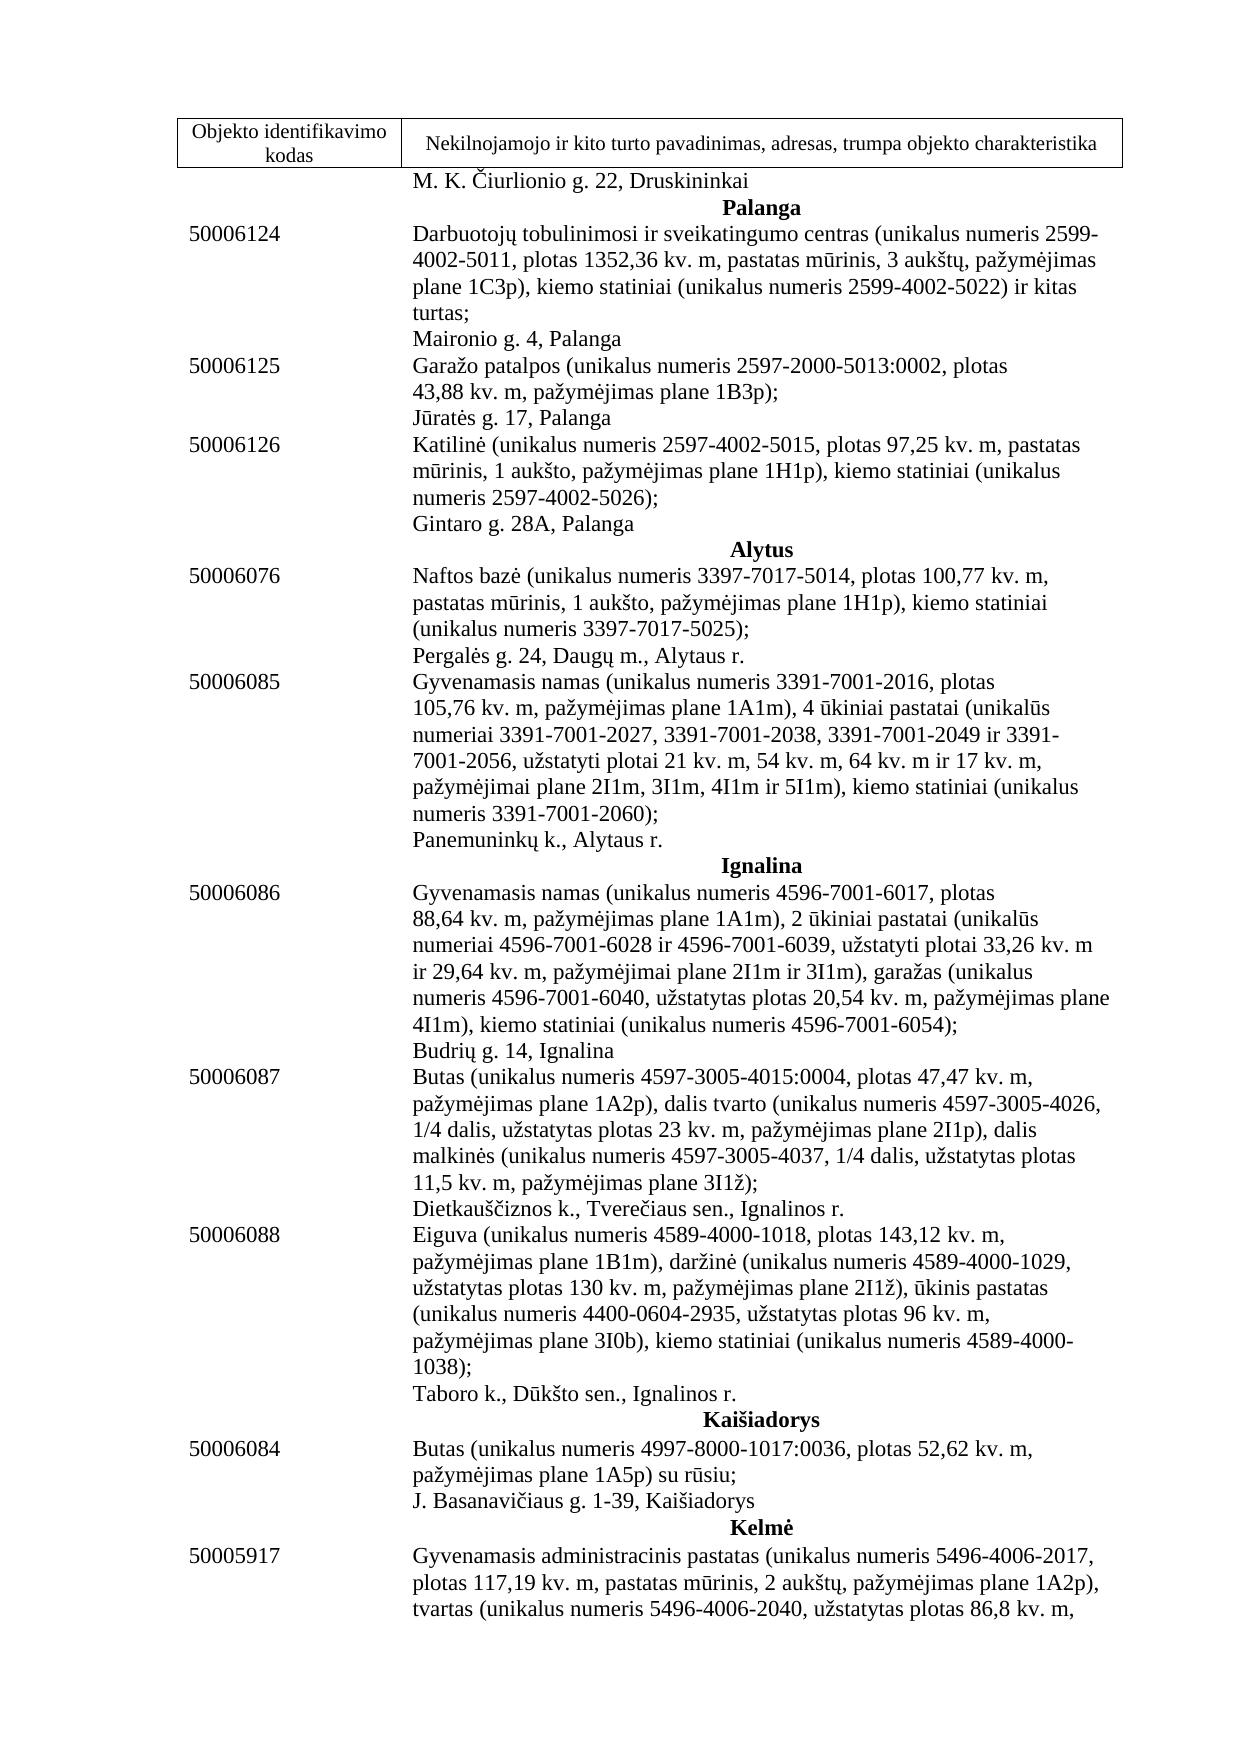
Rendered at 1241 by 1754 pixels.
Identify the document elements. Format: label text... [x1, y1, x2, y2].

table_cell Darbuotojų tobulinimosi ir sveikatingumo centras (unikalus numeris 2599-4002-5011, plotas 1352,36 kv. m, pastatas mūrinis, 3 aukštų, pažymėjimas plane 1C3p), kiemo statiniai (unikalus numeris 2599-4002-5022) ir kitas turtas; Maironio g. 4, Palanga [401, 220, 1122, 352]
table_cell 50006085 [177, 668, 401, 852]
table_cell [177, 536, 401, 563]
table_cell 50006125 [177, 352, 401, 431]
table_cell Garažo patalpos (unikalus numeris 2597-2000-5013:0002, plotas 43,88 kv. m, pažymėjimas plane 1B3p); Jūratės g. 17, Palanga [401, 352, 1122, 431]
table_cell [177, 1406, 401, 1435]
table_cell Gyvenamasis administracinis pastatas (unikalus numeris 5496-4006-2017, plotas 117,19 kv. m, pastatas mūrinis, 2 aukštų, pažymėjimas plane 1A2p), tvartas (unikalus numeris 5496-4006-2040, užstatytas plotas 86,8 kv. m, [401, 1543, 1122, 1622]
table_cell 50006084 [177, 1435, 401, 1514]
table_cell 50006086 [177, 879, 401, 1063]
table_cell Butas (unikalus numeris 4997-8000-1017:0036, plotas 52,62 kv. m, pažymėjimas plane 1A5p) su rūsiu; J. Basanavičiaus g. 1-39, Kaišiadorys [401, 1435, 1122, 1514]
table_cell Ignalina [401, 853, 1122, 879]
table_header Nekilnojamojo ir kito turto pavadinimas, adresas, trumpa objekto charakteristika [402, 119, 1122, 167]
table_cell Kaišiadorys [401, 1406, 1122, 1435]
table_cell Naftos bazė (unikalus numeris 3397-7017-5014, plotas 100,77 kv. m, pastatas mūrinis, 1 aukšto, pažymėjimas plane 1H1p), kiemo statiniai (unikalus numeris 3397-7017-5025); Pergalės g. 24, Daugų m., Alytaus r. [401, 563, 1122, 668]
table_cell [177, 1514, 401, 1542]
table_cell [177, 853, 401, 879]
table_cell M. K. Čiurlionio g. 22, Druskininkai [401, 168, 1122, 194]
table_cell Katilinė (unikalus numeris 2597-4002-5015, plotas 97,25 kv. m, pastatas mūrinis, 1 aukšto, pažymėjimas plane 1H1p), kiemo statiniai (unikalus numeris 2597-4002-5026); Gintaro g. 28A, Palanga [401, 431, 1122, 536]
table_cell [177, 194, 401, 220]
table_cell 50006087 [177, 1063, 401, 1221]
table_cell 50006076 [177, 563, 401, 668]
table_cell 50006124 [177, 220, 401, 352]
table_cell Kelmė [401, 1514, 1122, 1542]
table_cell Alytus [401, 536, 1122, 563]
table_cell 50006088 [177, 1221, 401, 1406]
table_header Objekto identifikavimo kodas [178, 119, 401, 167]
table_cell Eiguva (unikalus numeris 4589-4000-1018, plotas 143,12 kv. m, pažymėjimas plane 1B1m), daržinė (unikalus numeris 4589-4000-1029, užstatytas plotas 130 kv. m, pažymėjimas plane 2I1ž), ūkinis pastatas (unikalus numeris 4400-0604-2935, užstatytas plotas 96 kv. m, pažymėjimas plane 3I0b), kiemo statiniai (unikalus numeris 4589-4000-1038); Taboro k., Dūkšto sen., Ignalinos r. [401, 1221, 1122, 1406]
table_cell Gyvenamasis namas (unikalus numeris 3391-7001-2016, plotas 105,76 kv. m, pažymėjimas plane 1A1m), 4 ūkiniai pastatai (unikalūs numeriai 3391-7001-2027, 3391-7001-2038, 3391-7001-2049 ir 3391-7001-2056, užstatyti plotai 21 kv. m, 54 kv. m, 64 kv. m ir 17 kv. m, pažymėjimai plane 2I1m, 3I1m, 4I1m ir 5I1m), kiemo statiniai (unikalus numeris 3391-7001-2060); Panemuninkų k., Alytaus r. [401, 668, 1122, 852]
table_cell Gyvenamasis namas (unikalus numeris 4596-7001-6017, plotas 88,64 kv. m, pažymėjimas plane 1A1m), 2 ūkiniai pastatai (unikalūs numeriai 4596-7001-6028 ir 4596-7001-6039, užstatyti plotai 33,26 kv. m ir 29,64 kv. m, pažymėjimai plane 2I1m ir 3I1m), garažas (unikalus numeris 4596-7001-6040, užstatytas plotas 20,54 kv. m, pažymėjimas plane 4I1m), kiemo statiniai (unikalus numeris 4596-7001-6054); Budrių g. 14, Ignalina [401, 879, 1122, 1063]
table_cell [177, 168, 401, 194]
table_cell 50005917 [177, 1543, 401, 1622]
table_cell Palanga [401, 194, 1122, 220]
table_cell 50006126 [177, 431, 401, 536]
table_cell Butas (unikalus numeris 4597-3005-4015:0004, plotas 47,47 kv. m, pažymėjimas plane 1A2p), dalis tvarto (unikalus numeris 4597-3005-4026, 1/4 dalis, užstatytas plotas 23 kv. m, pažymėjimas plane 2I1p), dalis malkinės (unikalus numeris 4597-3005-4037, 1/4 dalis, užstatytas plotas 11,5 kv. m, pažymėjimas plane 3I1ž); Dietkauščiznos k., Tverečiaus sen., Ignalinos r. [401, 1063, 1122, 1221]
